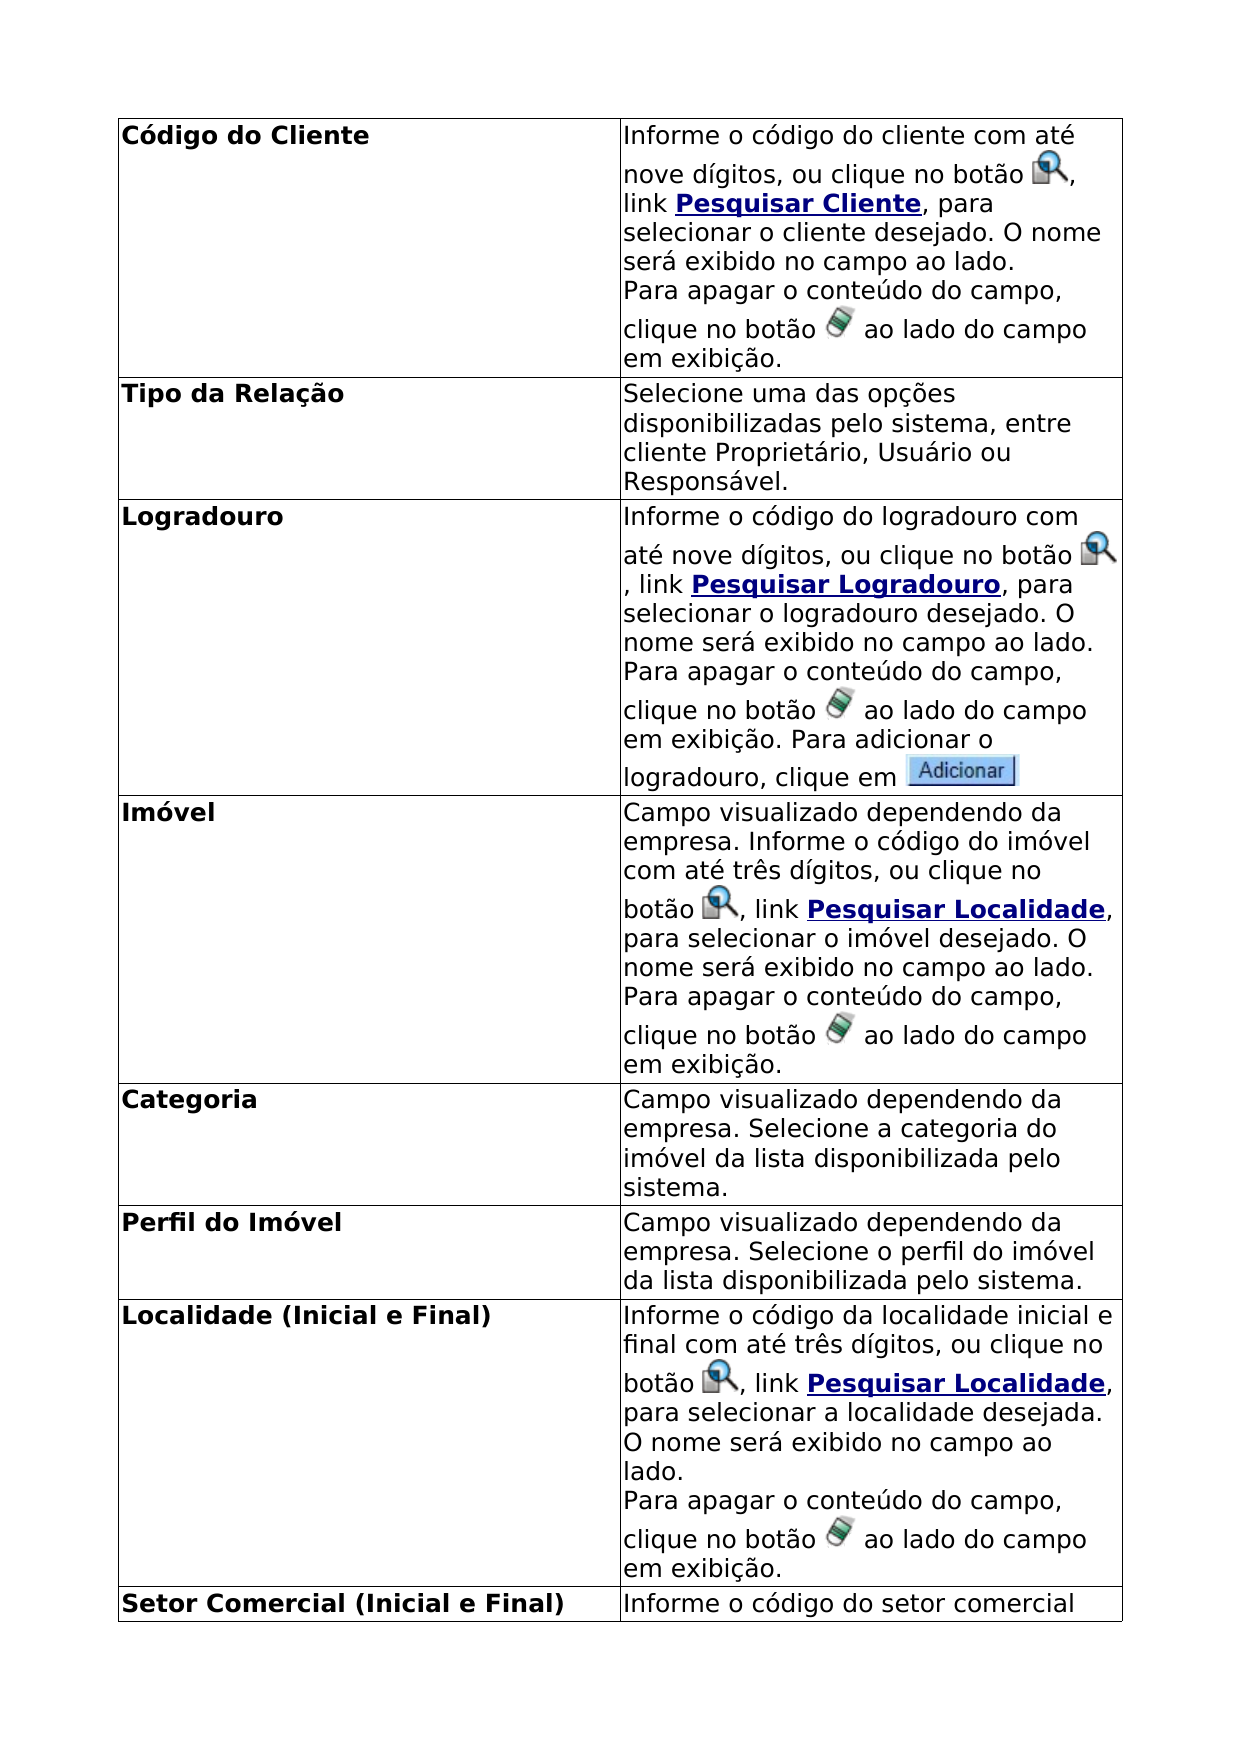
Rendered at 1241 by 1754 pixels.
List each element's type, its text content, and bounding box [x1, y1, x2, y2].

table_cell Imóvel [119, 796, 620, 1082]
table_cell Informe o código do setor comercial [621, 1587, 1122, 1621]
table_cell Localidade (Inicial e Final) [119, 1300, 620, 1586]
table_cell Tipo da Relação [119, 378, 620, 499]
table_cell Selecione uma das opções disponibilizadas pelo sistema, entre cliente Proprietário, Usuário ou Responsável. [621, 378, 1122, 499]
picture [905, 754, 1020, 786]
table_cell Perfil do Imóvel [119, 1206, 620, 1298]
picture [702, 885, 739, 919]
table_cell Informe o código do cliente com até nove dígitos, ou clique no botão , link Pesquisar Cliente, para selecionar o cliente desejado. O nome será exibido no campo ao lado. Para apagar o conteúdo do campo, clique no botão ao lado do campo em exibição. [621, 119, 1122, 377]
table_cell Setor Comercial (Inicial e Final) [119, 1587, 620, 1621]
table_cell Informe o código da localidade inicial e final com até três dígitos, ou clique no botão , link Pesquisar Localidade, para selecionar a localidade desejada. O nome será exibido no campo ao lado. Para apagar o conteúdo do campo, clique no botão ao lado do campo em exibição. [621, 1300, 1122, 1586]
table_cell Campo visualizado dependendo da empresa. Selecione o perfil do imóvel da lista disponibilizada pelo sistema. [621, 1206, 1122, 1298]
table_cell Campo visualizado dependendo da empresa. Selecione a categoria do imóvel da lista disponibilizada pelo sistema. [621, 1084, 1122, 1205]
picture [1080, 531, 1117, 565]
table_cell Código do Cliente [119, 119, 620, 377]
picture [824, 686, 856, 720]
picture [1032, 150, 1069, 184]
table_cell Campo visualizado dependendo da empresa. Informe o código do imóvel com até três dígitos, ou clique no botão , link Pesquisar Localidade, para selecionar o imóvel desejado. O nome será exibido no campo ao lado. Para apagar o conteúdo do campo, clique no botão ao lado do campo em exibição. [621, 796, 1122, 1082]
picture [824, 1515, 856, 1548]
picture [702, 1359, 739, 1393]
table_cell Categoria [119, 1084, 620, 1205]
table_cell Logradouro [119, 500, 620, 795]
picture [824, 1011, 856, 1045]
table_cell Informe o código do logradouro com até nove dígitos, ou clique no botão , link Pesquisar Logradouro, para selecionar o logradouro desejado. O nome será exibido no campo ao lado. Para apagar o conteúdo do campo, clique no botão ao lado do campo em exibição. Para adicionar o logradouro, clique em [621, 500, 1122, 795]
picture [824, 305, 856, 339]
